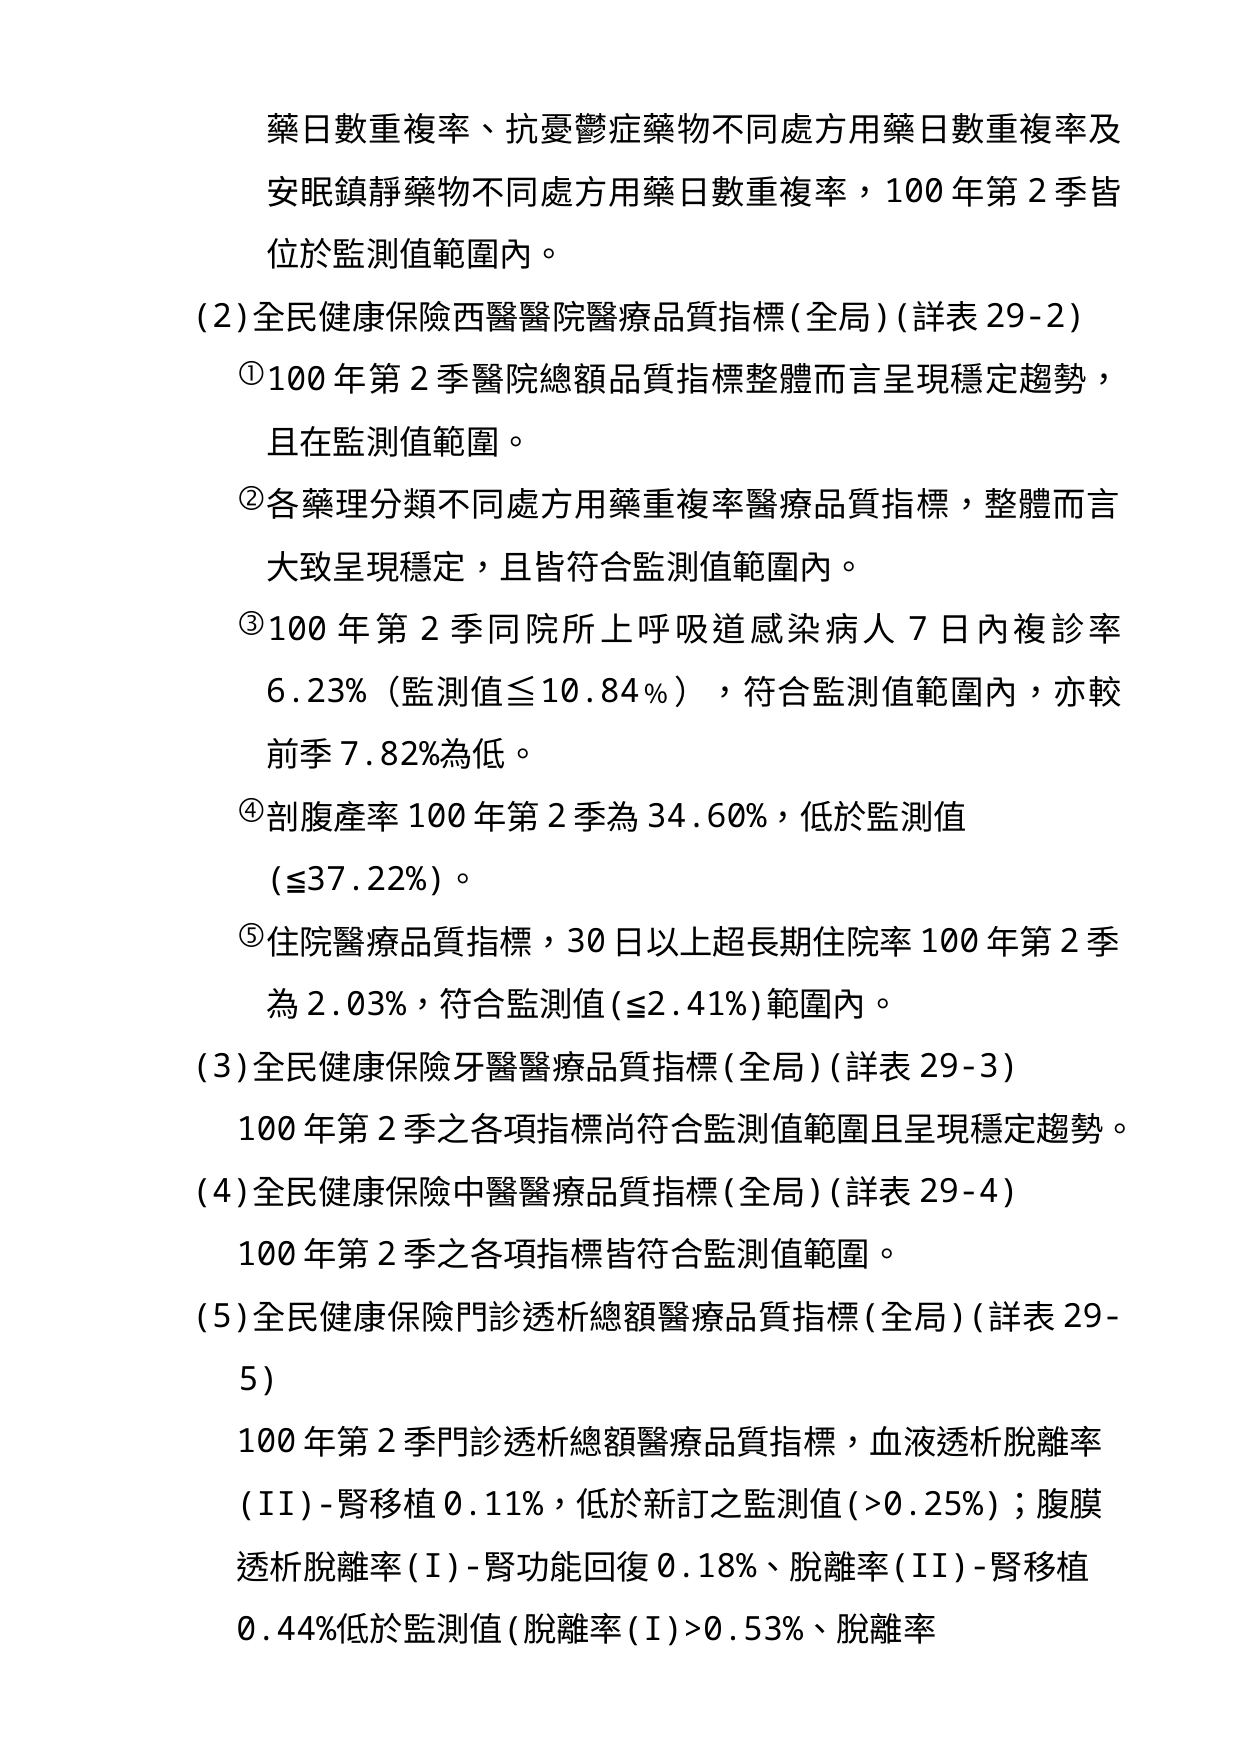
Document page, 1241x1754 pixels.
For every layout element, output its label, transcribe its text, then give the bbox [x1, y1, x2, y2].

text (2)全民健康保險西醫醫院醫療品質指標(全局)(詳表29-2) [192, 273, 1122, 335]
text 100年第2季門診透析總額醫療品質指標，血液透析脫離率(II)-腎移植0.11%，低於新訂之監測值(>0.25%)；腹膜透析脫離率(I)-腎功能回復0.18%、脫離率(II)-腎移植0.44%低於監測值(脫離率(I)>0.53%、脫離率 [236, 1398, 1122, 1648]
text (5)全民健康保險門診透析總額醫療品質指標(全局)(詳表29-5) [192, 1273, 1122, 1398]
text (4)全民健康保險中醫醫療品質指標(全局)(詳表29-4) [192, 1148, 1122, 1210]
text (3)全民健康保險牙醫醫療品質指標(全局)(詳表29-3) [192, 1023, 1122, 1085]
text 100年第2季同院所上呼吸道感染病人7日內複診率6.23%（監測值≦10.84﹪），符合監測值範圍內，亦較前季7.82%為低。 [236, 585, 1122, 773]
text 各藥理分類不同處方用藥重複率醫療品質指標，整體而言大致呈現穩定，且皆符合監測值範圍內。 [236, 460, 1122, 585]
text 住院醫療品質指標，30日以上超長期住院率100年第2季為2.03%，符合監測值(≦2.41%)範圍內。 [236, 898, 1122, 1023]
text 100年第2季之各項指標皆符合監測值範圍。 [221, 1210, 1122, 1273]
text 100年第2季之各項指標尚符合監測值範圍且呈現穩定趨勢。 [221, 1085, 1122, 1148]
text 100年第2季醫院總額品質指標整體而言呈現穩定趨勢，且在監測值範圍。 [236, 335, 1122, 460]
text 藥日數重複率、抗憂鬱症藥物不同處方用藥日數重複率及安眠鎮靜藥物不同處方用藥日數重複率，100年第2季皆位於監測值範圍內。 [236, 85, 1122, 273]
text 剖腹產率100年第2季為34.60%，低於監測值(≦37.22%)。 [236, 773, 1122, 898]
